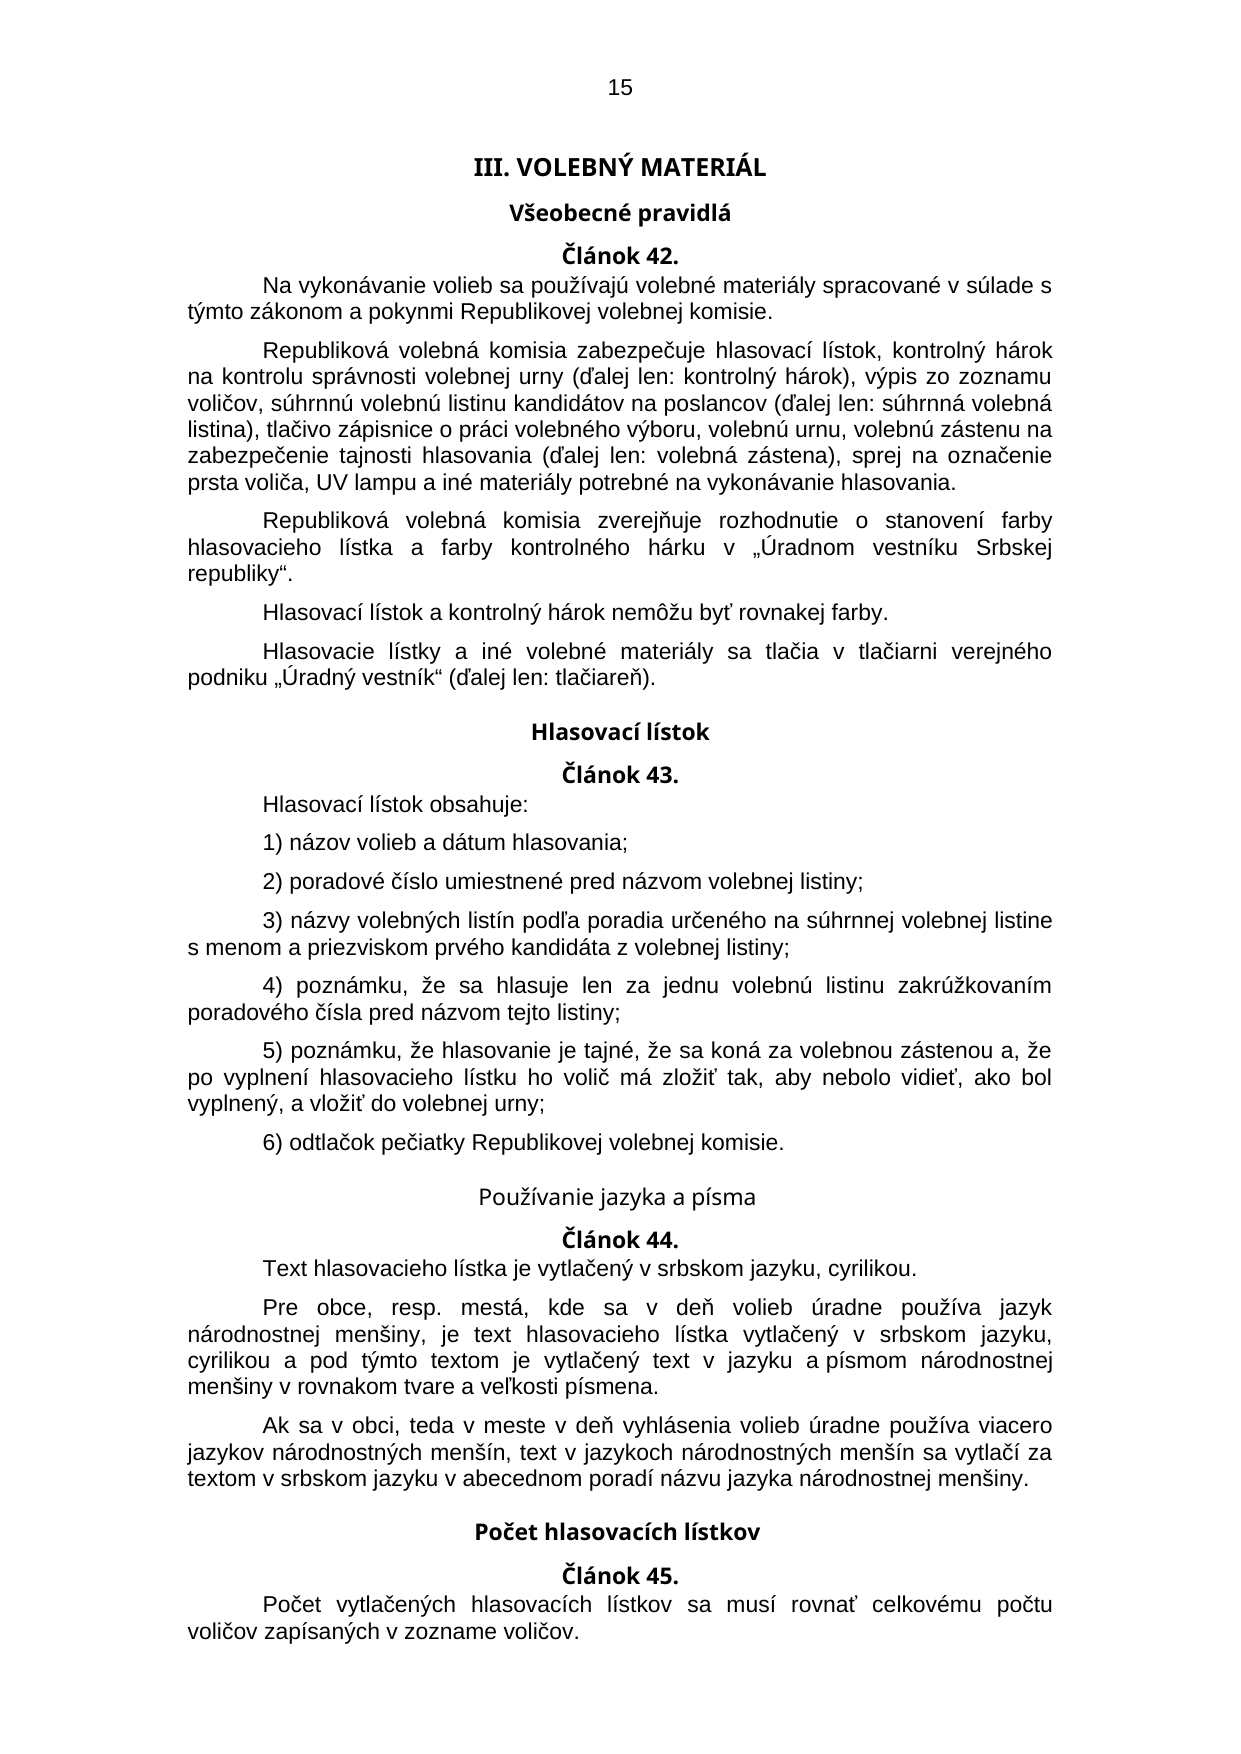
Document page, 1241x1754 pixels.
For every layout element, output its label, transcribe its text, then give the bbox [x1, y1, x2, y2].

text Hlasovací lístok a kontrolný hárok nemôžu byť rovnakej farby. [187, 599, 1053, 625]
text Hlasovací lístok [262, 716, 978, 747]
text Republiková volebná komisia zabezpečuje hlasovací lístok, kontrolný hárok na kontrolu správnosti volebnej urny (ďalej len: kontrolný hárok), výpis zo zoznamu voličov, súhrnnú volebnú listinu kandidátov na poslancov (ďalej len: súhrnná volebná listina), tlačivo zápisnice o práci volebného výboru, volebnú urnu, volebnú zástenu na zabezpečenie tajnosti hlasovania (ďalej len: volebná zástena), sprej na označenie prsta voliča, UV lampu a iné materiály potrebné na vykonávanie hlasovania. [187, 337, 1053, 495]
text 5) poznámku, že hlasovanie je tajné, že sa koná za volebnou zástenou a, že po vyplnení hlasovacieho lístku ho volič má zložiť tak, aby nebolo vidieť, ako bol vyplnený, a vložiť do volebnej urny; [187, 1037, 1053, 1117]
text Všeobecné pravidlá [262, 197, 978, 228]
text Republiková volebná komisia zverejňuje rozhodnutie o stanovení farby hlasovacieho lístka a farby kontrolného hárku v „Úradnom vestníku Srbskej republiky“. [187, 507, 1053, 586]
text Hlasovacie lístky a iné volebné materiály sa tlačia v tlačiarni verejného podniku „Úradný vestník“ (ďalej len: tlačiareň). [187, 638, 1053, 691]
text 2) poradové číslo umiestnené pred názvom volebnej listiny; [187, 868, 1053, 894]
text 1) názov volieb a dátum hlasovania; [187, 829, 1053, 856]
text 4) poznámku, že sa hlasuje len za jednu volebnú listinu zakrúžkovaním poradového čísla pred názvom tejto listiny; [187, 972, 1053, 1025]
text Článok 44. [262, 1224, 978, 1255]
text 3) názvy volebných listín podľa poradia určeného na súhrnnej volebnej listine s menom a priezviskom prvého kandidáta z volebnej listiny; [187, 907, 1053, 960]
text Počet hlasovacích lístkov [262, 1516, 978, 1547]
text III. VOLEBNÝ MATERIÁL [262, 150, 978, 184]
text Používanie jazyka a písma [262, 1180, 978, 1212]
text Na vykonávanie volieb sa používajú volebné materiály spracované v súlade s týmto zákonom a pokynmi Republikovej volebnej komisie. [187, 272, 1053, 324]
text Hlasovací lístok obsahuje: [187, 791, 1053, 817]
text Článok 42. [262, 240, 978, 272]
text 6) odtlačok pečiatky Republikovej volebnej komisie. [187, 1129, 1053, 1155]
text Ak sa v obci, teda v meste v deň vyhlásenia volieb úradne používa viacero jazykov národnostných menšín, text v jazykoch národnostných menšín sa vytlačí za textom v srbskom jazyku v abecednom poradí názvu jazyka národnostnej menšiny. [187, 1412, 1053, 1491]
text Text hlasovacieho lístka je vytlačený v srbskom jazyku, cyrilikou. [187, 1255, 1053, 1282]
text Počet vytlačených hlasovacích lístkov sa musí rovnať celkovému počtu voličov zapísaných v zozname voličov. [187, 1591, 1053, 1644]
text Článok 45. [262, 1560, 978, 1591]
text Článok 43. [262, 759, 978, 791]
text Pre obce, resp. mestá, kde sa v deň volieb úradne používa jazyk národnostnej menšiny, je text hlasovacieho lístka vytlačený v srbskom jazyku, cyrilikou a pod týmto textom je vytlačený text v jazyku a písmom národnostnej menšiny v rovnakom tvare a veľkosti písmena. [187, 1294, 1053, 1400]
